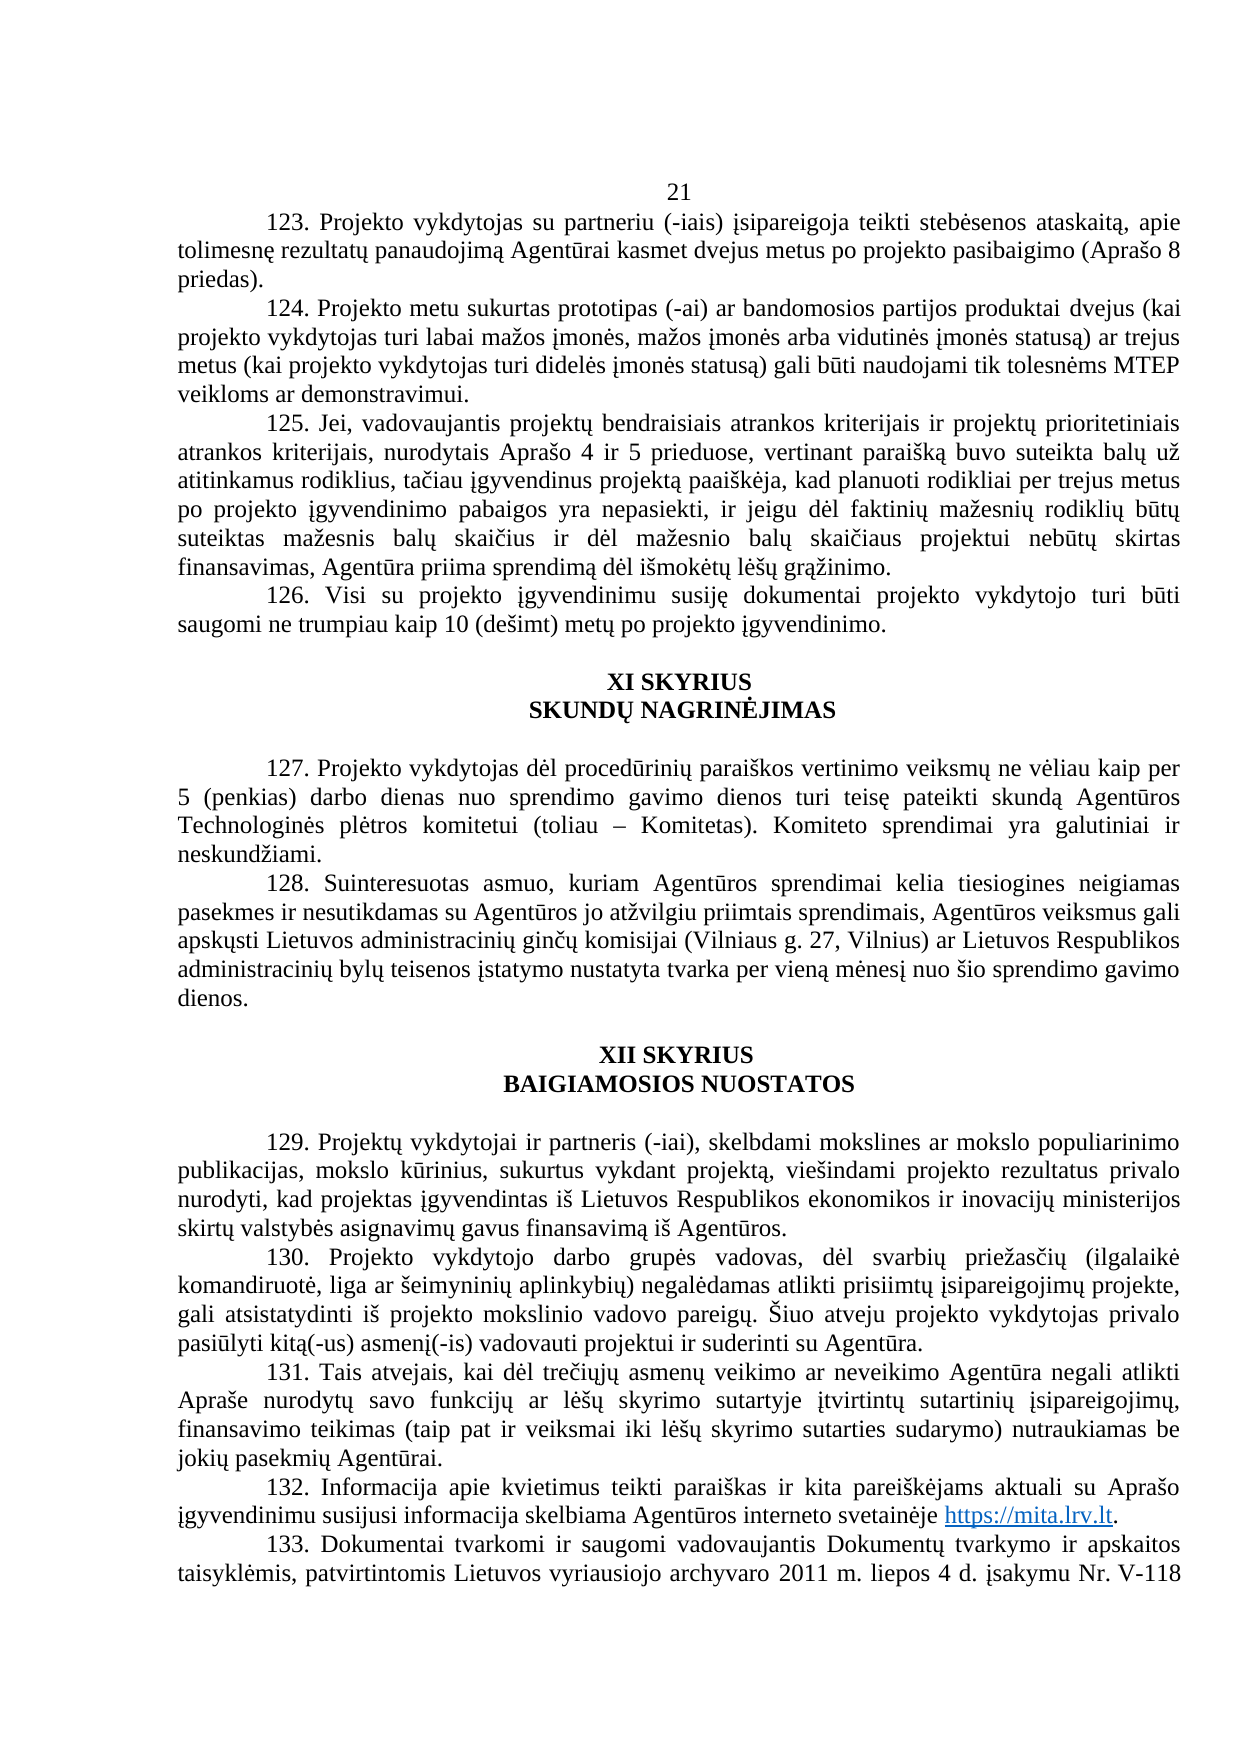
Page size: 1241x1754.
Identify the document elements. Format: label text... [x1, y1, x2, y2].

text 123. Projekto vykdytojas su partneriu (-iais) įsipareigoja teikti stebėsenos ataskaitą, apie tolimesnę rezultatų panaudojimą Agentūrai kasmet dvejus metus po projekto pasibaigimo (Aprašo 8 priedas). [177, 207, 1181, 293]
text 133. Dokumentai tvarkomi ir saugomi vadovaujantis Dokumentų tvarkymo ir apskaitos taisyklėmis, patvirtintomis Lietuvos vyriausiojo archyvaro 2011 m. liepos 4 d. įsakymu Nr. V-118 [177, 1529, 1181, 1587]
text 124. Projekto metu sukurtas prototipas (-ai) ar bandomosios partijos produktai dvejus (kai projekto vykdytojas turi labai mažos įmonės, mažos įmonės arba vidutinės įmonės statusą) ar trejus metus (kai projekto vykdytojas turi didelės įmonės statusą) gali būti naudojami tik tolesnėms MTEP veikloms ar demonstravimui. [177, 293, 1181, 408]
text 128. Suinteresuotas asmuo, kuriam Agentūros sprendimai kelia tiesiogines neigiamas pasekmes ir nesutikdamas su Agentūros jo atžvilgiu priimtais sprendimais, Agentūros veiksmus gali apskųsti Lietuvos administracinių ginčų komisijai (Vilniaus g. 27, Vilnius) ar Lietuvos Respublikos administracinių bylų teisenos įstatymo nustatyta tvarka per vieną mėnesį nuo šio sprendimo gavimo dienos. [177, 868, 1181, 1012]
text XI SKYRIUS [177, 667, 1181, 695]
text 131. Tais atvejais, kai dėl trečiųjų asmenų veikimo ar neveikimo Agentūra negali atlikti Apraše nurodytų savo funkcijų ar lėšų skyrimo sutartyje įtvirtintų sutartinių įsipareigojimų, finansavimo teikimas (taip pat ir veiksmai iki lėšų skyrimo sutarties sudarymo) nutraukiamas be jokių pasekmių Agentūrai. [177, 1357, 1181, 1472]
text SKUNDŲ NAGRINĖJIMAS [177, 695, 1181, 724]
text XII SKYRIUS [177, 1040, 1181, 1069]
text 126. Visi su projekto įgyvendinimu susiję dokumentai projekto vykdytojo turi būti saugomi ne trumpiau kaip 10 (dešimt) metų po projekto įgyvendinimo. [177, 580, 1181, 638]
text 130. Projekto vykdytojo darbo grupės vadovas, dėl svarbių priežasčių (ilgalaikė komandiruotė, liga ar šeimyninių aplinkybių) negalėdamas atlikti prisiimtų įsipareigojimų projekte, gali atsistatydinti iš projekto mokslinio vadovo pareigų. Šiuo atveju projekto vykdytojas privalo pasiūlyti kitą(-us) asmenį(-is) vadovauti projektui ir suderinti su Agentūra. [177, 1242, 1181, 1357]
text 127. Projekto vykdytojas dėl procedūrinių paraiškos vertinimo veiksmų ne vėliau kaip per 5 (penkias) darbo dienas nuo sprendimo gavimo dienos turi teisę pateikti skundą Agentūros Technologinės plėtros komitetui (toliau – Komitetas). Komiteto sprendimai yra galutiniai ir neskundžiami. [177, 753, 1181, 868]
text 132. Informacija apie kvietimus teikti paraiškas ir kita pareiškėjams aktuali su Aprašo įgyvendinimu susijusi informacija skelbiama Agentūros interneto svetainėje https://mita.lrv.lt. [177, 1472, 1181, 1529]
text 129. Projektų vykdytojai ir partneris (-iai), skelbdami mokslines ar mokslo populiarinimo publikacijas, mokslo kūrinius, sukurtus vykdant projektą, viešindami projekto rezultatus privalo nurodyti, kad projektas įgyvendintas iš Lietuvos Respublikos ekonomikos ir inovacijų ministerijos skirtų valstybės asignavimų gavus finansavimą iš Agentūros. [177, 1127, 1181, 1242]
text BAIGIAMOSIOS NUOSTATOS [177, 1069, 1181, 1098]
text 125. Jei, vadovaujantis projektų bendraisiais atrankos kriterijais ir projektų prioritetiniais atrankos kriterijais, nurodytais Aprašo 4 ir 5 prieduose, vertinant paraišką buvo suteikta balų už atitinkamus rodiklius, tačiau įgyvendinus projektą paaiškėja, kad planuoti rodikliai per trejus metus po projekto įgyvendinimo pabaigos yra nepasiekti, ir jeigu dėl faktinių mažesnių rodiklių būtų suteiktas mažesnis balų skaičius ir dėl mažesnio balų skaičiaus projektui nebūtų skirtas finansavimas, Agentūra priima sprendimą dėl išmokėtų lėšų grąžinimo. [177, 408, 1181, 580]
